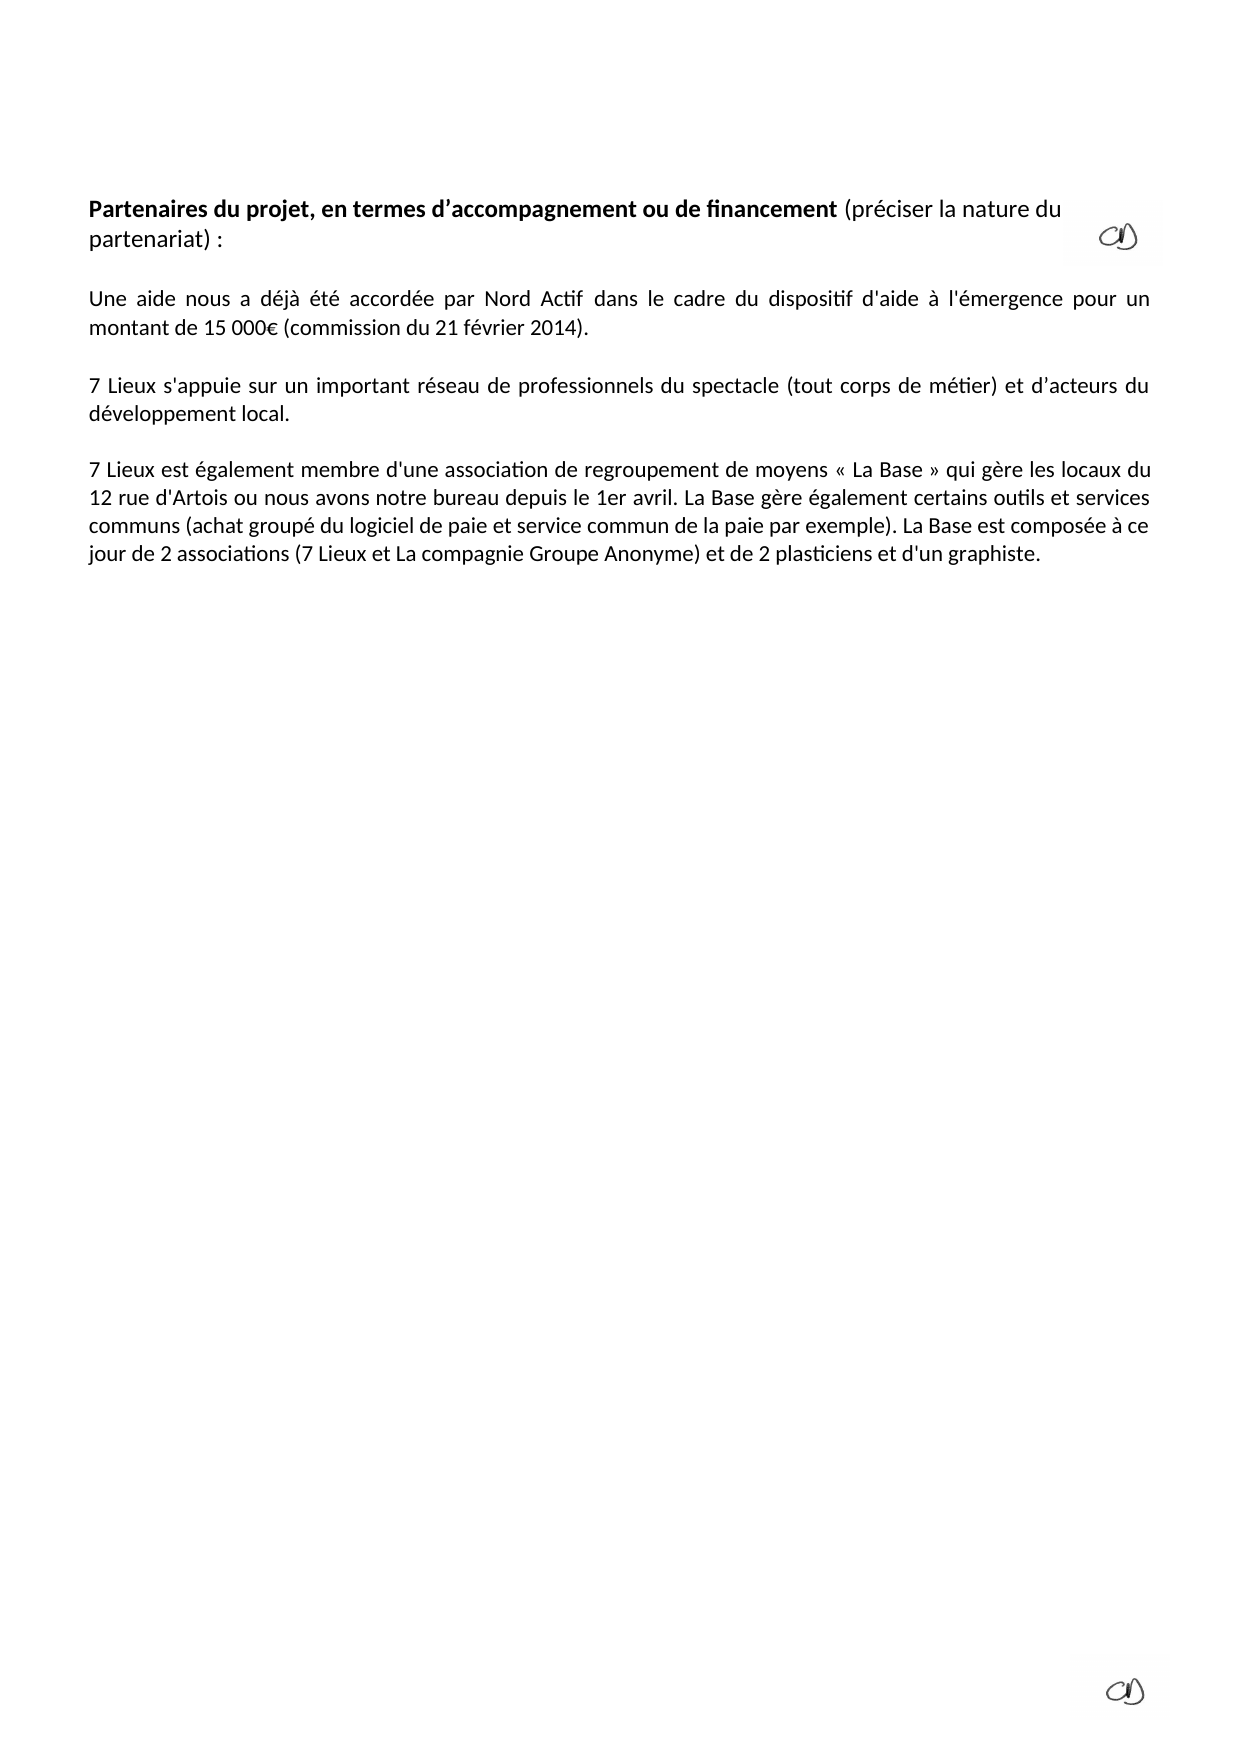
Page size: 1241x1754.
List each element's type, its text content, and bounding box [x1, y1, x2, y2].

text 7 Lieux s'appuie sur un important réseau de professionnels du spectacle (tout corps de métier) et d’acteurs du développement local. [89, 371, 1152, 427]
text 7 Lieux est également membre d'une association de regroupement de moyens « La Base » qui gère les locaux du 12 rue d'Artois ou nous avons notre bureau depuis le 1er avril. La Base gère également certains outils et services communs (achat groupé du logiciel de paie et service commun de la paie par exemple). La Base est composée à ce jour de 2 associations (7 Lieux et La compagnie Groupe Anonyme) et de 2 plasticiens et d'un graphiste. [89, 455, 1152, 567]
text Une aide nous a déjà été accordée par Nord Actif dans le cadre du dispositif d'aide à l'émergence pour un montant de 15 000€ (commission du 21 février 2014). [89, 284, 1152, 341]
text Partenaires du projet, en termes d’accompagnement ou de financement (préciser la nature du partenariat) : [89, 193, 1152, 254]
picture [1081, 243, 1110, 256]
picture [1088, 1698, 1117, 1710]
